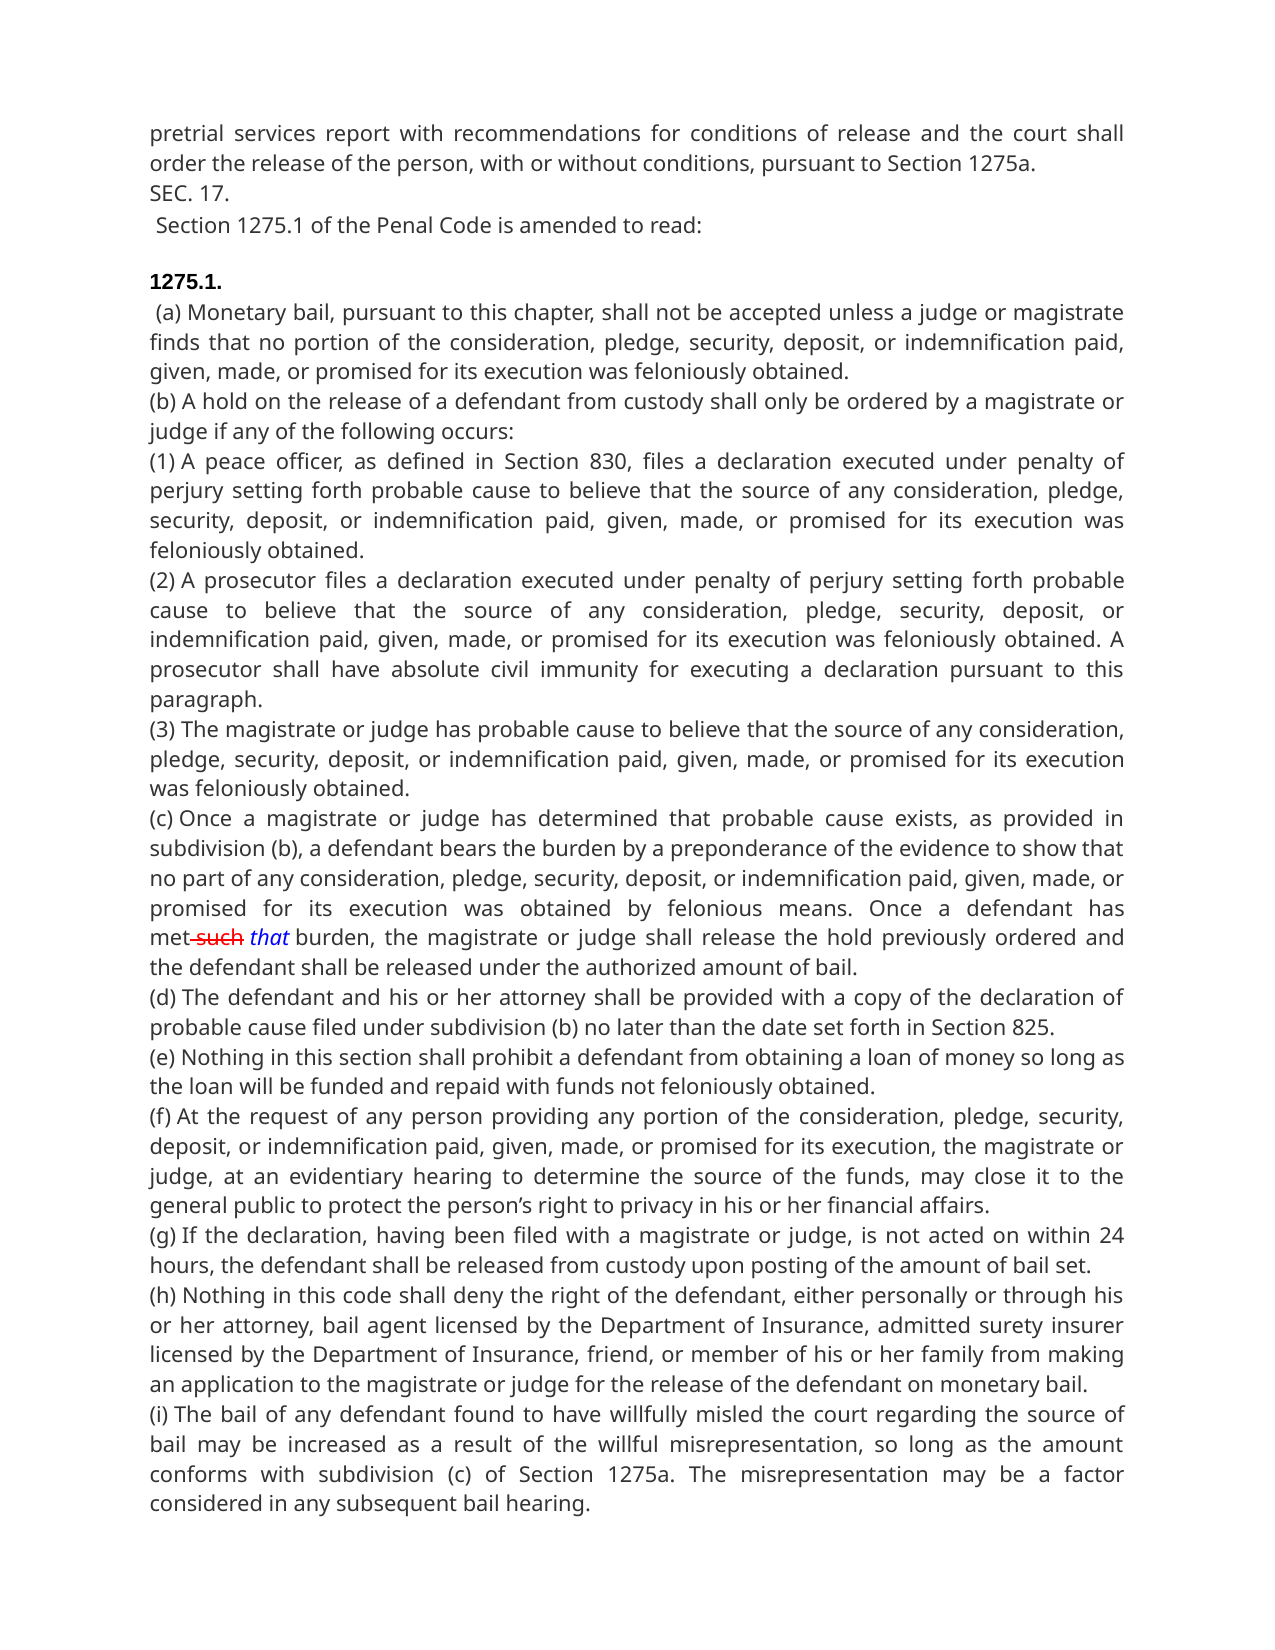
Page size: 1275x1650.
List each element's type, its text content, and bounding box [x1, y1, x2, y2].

text (a) Monetary bail, pursuant to this chapter, shall not be accepted unless a judge or magistrate finds that no portion of the consideration, pledge, security, deposit, or indemnification paid, given, made, or promised for its execution was feloniously obtained. [149, 297, 1126, 386]
subtitle SEC. 17. [149, 178, 1126, 207]
text (c) Once a magistrate or judge has determined that probable cause exists, as provided in subdivision (b), a defendant bears the burden by a preponderance of the evidence to show that no part of any consideration, pledge, security, deposit, or indemnification paid, given, made, or promised for its execution was obtained by felonious means. Once a defendant has met such that burden, the magistrate or judge shall release the hold previously ordered and the defendant shall be released under the authorized amount of bail. [149, 803, 1126, 982]
text (b) A hold on the release of a defendant from custody shall only be ordered by a magistrate or judge if any of the following occurs: [149, 386, 1126, 446]
text (h) Nothing in this code shall deny the right of the defendant, either personally or through his or her attorney, bail agent licensed by the Department of Insurance, admitted surety insurer licensed by the Department of Insurance, friend, or member of his or her family from making an application to the magistrate or judge for the release of the defendant on monetary bail. [149, 1280, 1126, 1399]
text (3) The magistrate or judge has probable cause to believe that the source of any consideration, pledge, security, deposit, or indemnification paid, given, made, or promised for its execution was feloniously obtained. [149, 714, 1126, 803]
text pretrial services report with recommendations for conditions of release and the court shall order the release of the person, with or without conditions, pursuant to Section 1275a. [149, 118, 1126, 178]
text (g) If the declaration, having been filed with a magistrate or judge, is not acted on within 24 hours, the defendant shall be released from custody upon posting of the amount of bail set. [149, 1220, 1126, 1280]
text Section 1275.1 of the Penal Code is amended to read: [149, 210, 1126, 240]
text (2) A prosecutor files a declaration executed under penalty of perjury setting forth probable cause to believe that the source of any consideration, pledge, security, deposit, or indemnification paid, given, made, or promised for its execution was feloniously obtained. A prosecutor shall have absolute civil immunity for executing a declaration pursuant to this paragraph. [149, 565, 1126, 714]
text (1) A peace officer, as defined in Section 830, files a declaration executed under penalty of perjury setting forth probable cause to believe that the source of any consideration, pledge, security, deposit, or indemnification paid, given, made, or promised for its execution was feloniously obtained. [149, 446, 1126, 565]
text (e) Nothing in this section shall prohibit a defendant from obtaining a loan of money so long as the loan will be funded and repaid with funds not feloniously obtained. [149, 1041, 1126, 1101]
text (d) The defendant and his or her attorney shall be provided with a copy of the declaration of probable cause filed under subdivision (b) no later than the date set forth in Section 825. [149, 982, 1126, 1041]
text (i) The bail of any defendant found to have willfully misled the court regarding the source of bail may be increased as a result of the willful misrepresentation, so long as the amount conforms with subdivision (c) of Section 1275a. The misrepresentation may be a factor considered in any subsequent bail hearing. [149, 1399, 1126, 1518]
subtitle 1275.1. [149, 269, 1126, 294]
text (f) At the request of any person providing any portion of the consideration, pledge, security, deposit, or indemnification paid, given, made, or promised for its execution, the magistrate or judge, at an evidentiary hearing to determine the source of the funds, may close it to the general public to protect the person’s right to privacy in his or her financial affairs. [149, 1101, 1126, 1220]
